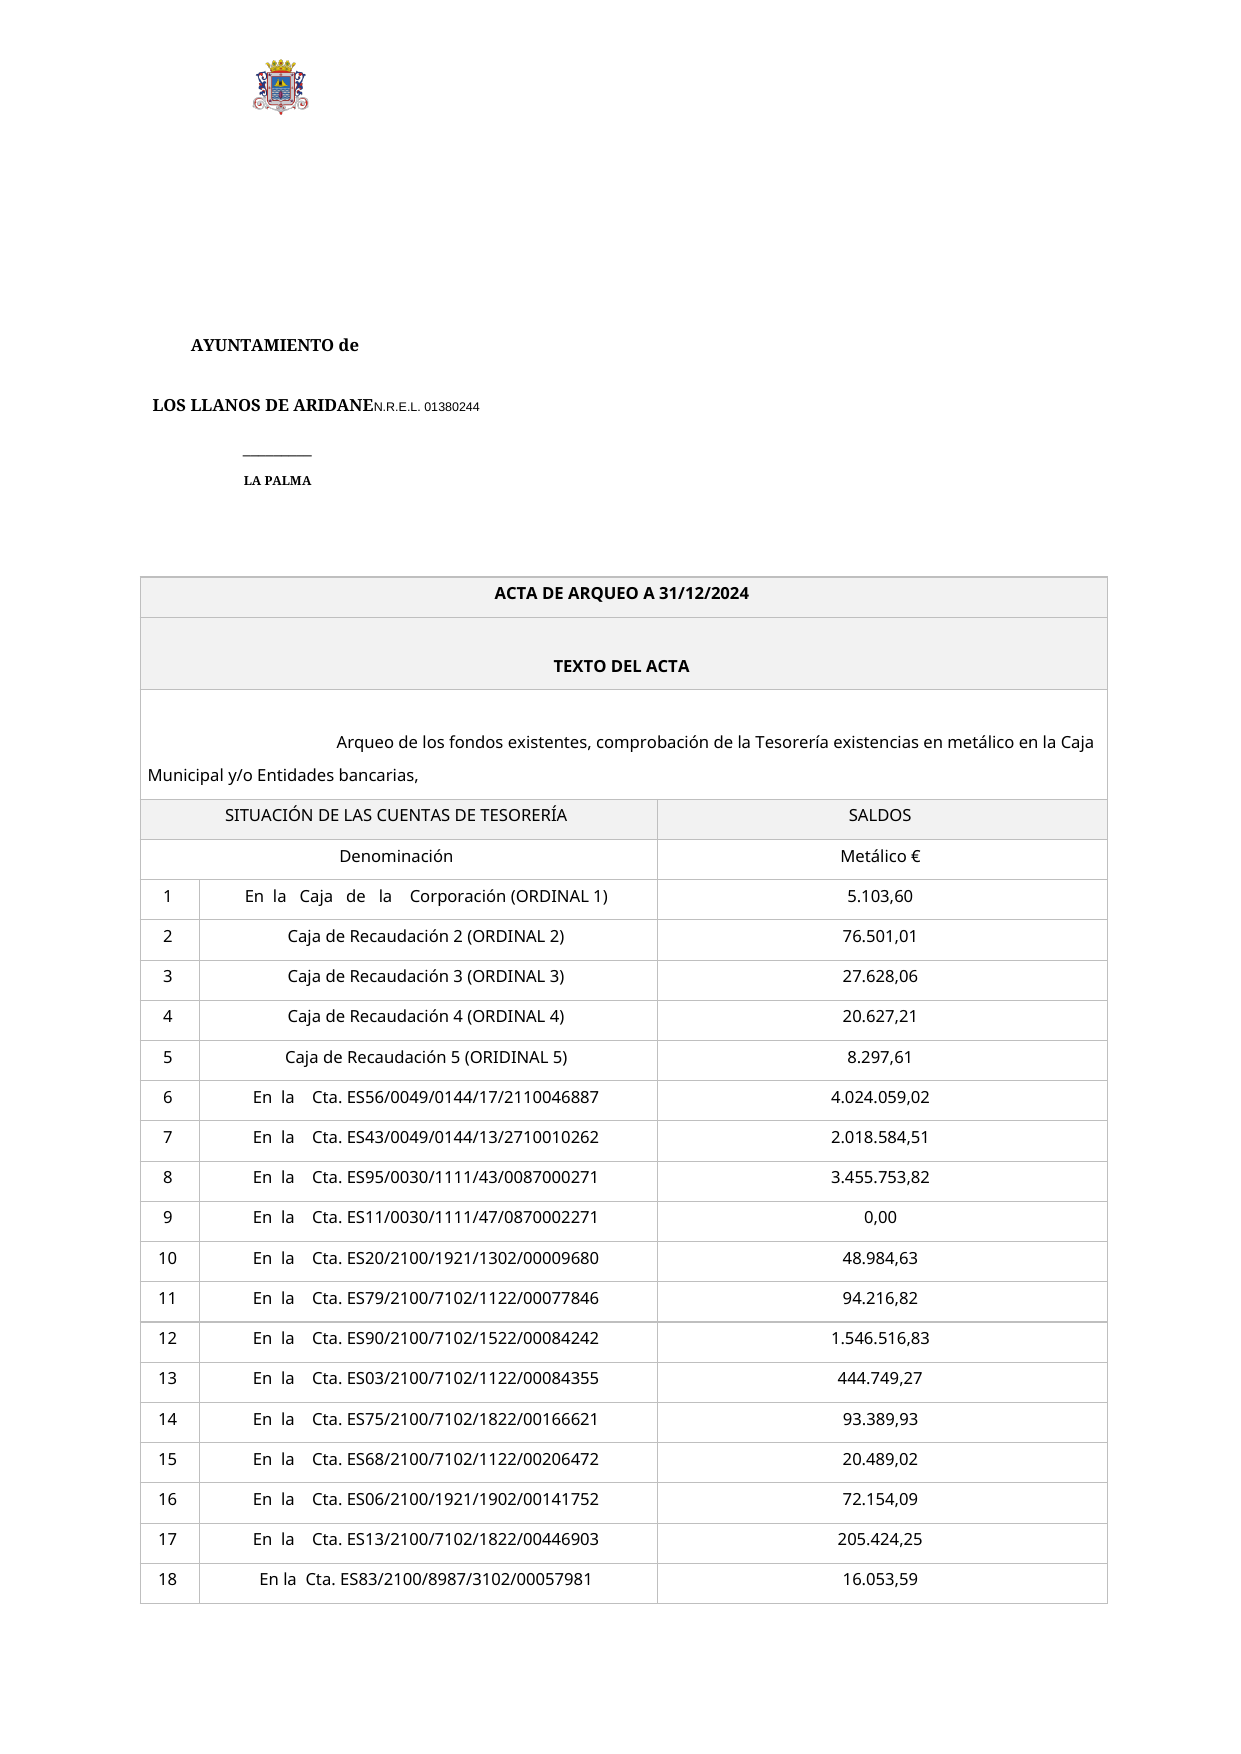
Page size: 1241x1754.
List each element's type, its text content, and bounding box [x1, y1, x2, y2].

table_cell 5 [141, 1041, 199, 1080]
table_cell 15 [141, 1443, 199, 1482]
table_cell 27.628,06 [658, 961, 1107, 1000]
text LOS LLANOS DE ARIDANEN.R.E.L. 01380244 [146, 388, 1079, 417]
table_cell 444.749,27 [658, 1363, 1107, 1402]
table_cell Denominación [141, 840, 657, 879]
table_cell 3.455.753,82 [658, 1162, 1107, 1201]
table_cell 0,00 [658, 1202, 1107, 1241]
table_cell En la Cta. ES43/0049/0144/13/2710010262 [200, 1121, 657, 1161]
table_cell 13 [141, 1363, 199, 1402]
table_cell 9 [141, 1202, 199, 1241]
table_cell 72.154,09 [658, 1483, 1107, 1522]
table_cell Metálico € [658, 840, 1107, 879]
table_cell 8.297,61 [658, 1041, 1107, 1080]
table_cell En la Cta. ES06/2100/1921/1902/00141752 [200, 1483, 657, 1522]
table_cell 2.018.584,51 [658, 1121, 1107, 1161]
table_cell En la Cta. ES56/0049/0144/17/2110046887 [200, 1081, 657, 1120]
table_cell En la Cta. ES83/2100/8987/3102/00057981 [200, 1564, 657, 1603]
table_cell En la Caja de la Corporación (ORDINAL 1) [200, 880, 657, 919]
table_cell 7 [141, 1121, 199, 1161]
table_cell 3 [141, 961, 199, 1000]
table_cell 16.053,59 [658, 1564, 1107, 1603]
table_cell TEXTO DEL ACTA [141, 618, 1107, 689]
table_cell 94.216,82 [658, 1282, 1107, 1321]
table_cell En la Cta. ES03/2100/7102/1122/00084355 [200, 1363, 657, 1402]
table_cell 11 [141, 1282, 199, 1321]
table_cell 2 [141, 920, 199, 959]
table_cell SITUACIÓN DE LAS CUENTAS DE TESORERÍA [141, 800, 657, 839]
table_cell En la Cta. ES95/0030/1111/43/0087000271 [200, 1162, 657, 1201]
table_cell Caja de Recaudación 3 (ORDINAL 3) [200, 961, 657, 1000]
table_cell 1 [141, 880, 199, 919]
table_cell En la Cta. ES75/2100/7102/1822/00166621 [200, 1403, 657, 1442]
table_header ACTA DE ARQUEO A 31/12/2024 [141, 578, 1107, 617]
table_cell En la Cta. ES20/2100/1921/1302/00009680 [200, 1242, 657, 1281]
table_cell 4.024.059,02 [658, 1081, 1107, 1120]
table_cell 4 [141, 1001, 199, 1040]
table_cell 6 [141, 1081, 199, 1120]
table_cell 20.627,21 [658, 1001, 1107, 1040]
table_cell 20.489,02 [658, 1443, 1107, 1482]
text AYUNTAMIENTO de [146, 328, 1079, 357]
table_cell 10 [141, 1242, 199, 1281]
table_cell 48.984,63 [658, 1242, 1107, 1281]
table_cell En la Cta. ES13/2100/7102/1822/00446903 [200, 1524, 657, 1563]
table_cell 8 [141, 1162, 199, 1201]
table_cell 14 [141, 1403, 199, 1442]
table_cell 93.389,93 [658, 1403, 1107, 1442]
table_cell En la Cta. ES68/2100/7102/1122/00206472 [200, 1443, 657, 1482]
table_cell 18 [141, 1564, 199, 1603]
text LA PALMA [147, 462, 1079, 491]
table_cell 12 [141, 1323, 199, 1362]
table_cell Caja de Recaudación 2 (ORDINAL 2) [200, 920, 657, 959]
table_cell Caja de Recaudación 4 (ORDINAL 4) [200, 1001, 657, 1040]
table_cell Caja de Recaudación 5 (ORIDINAL 5) [200, 1041, 657, 1080]
table_cell 16 [141, 1483, 199, 1522]
table_cell 5.103,60 [658, 880, 1107, 919]
table_cell En la Cta. ES90/2100/7102/1522/00084242 [200, 1323, 657, 1362]
table_cell 17 [141, 1524, 199, 1563]
table_cell 1.546.516,83 [658, 1323, 1107, 1362]
table_cell Arqueo de los fondos existentes, comprobación de la Tesorería existencias en metálico en la Caja Municipal y/o Entidades bancarias, [141, 690, 1107, 799]
table_cell En la Cta. ES79/2100/7102/1122/00077846 [200, 1282, 657, 1321]
table_cell SALDOS [658, 800, 1107, 839]
table_cell 205.424,25 [658, 1524, 1107, 1563]
table_cell En la Cta. ES11/0030/1111/47/0870002271 [200, 1202, 657, 1241]
table_cell 76.501,01 [658, 920, 1107, 959]
text _________ [146, 431, 1079, 460]
